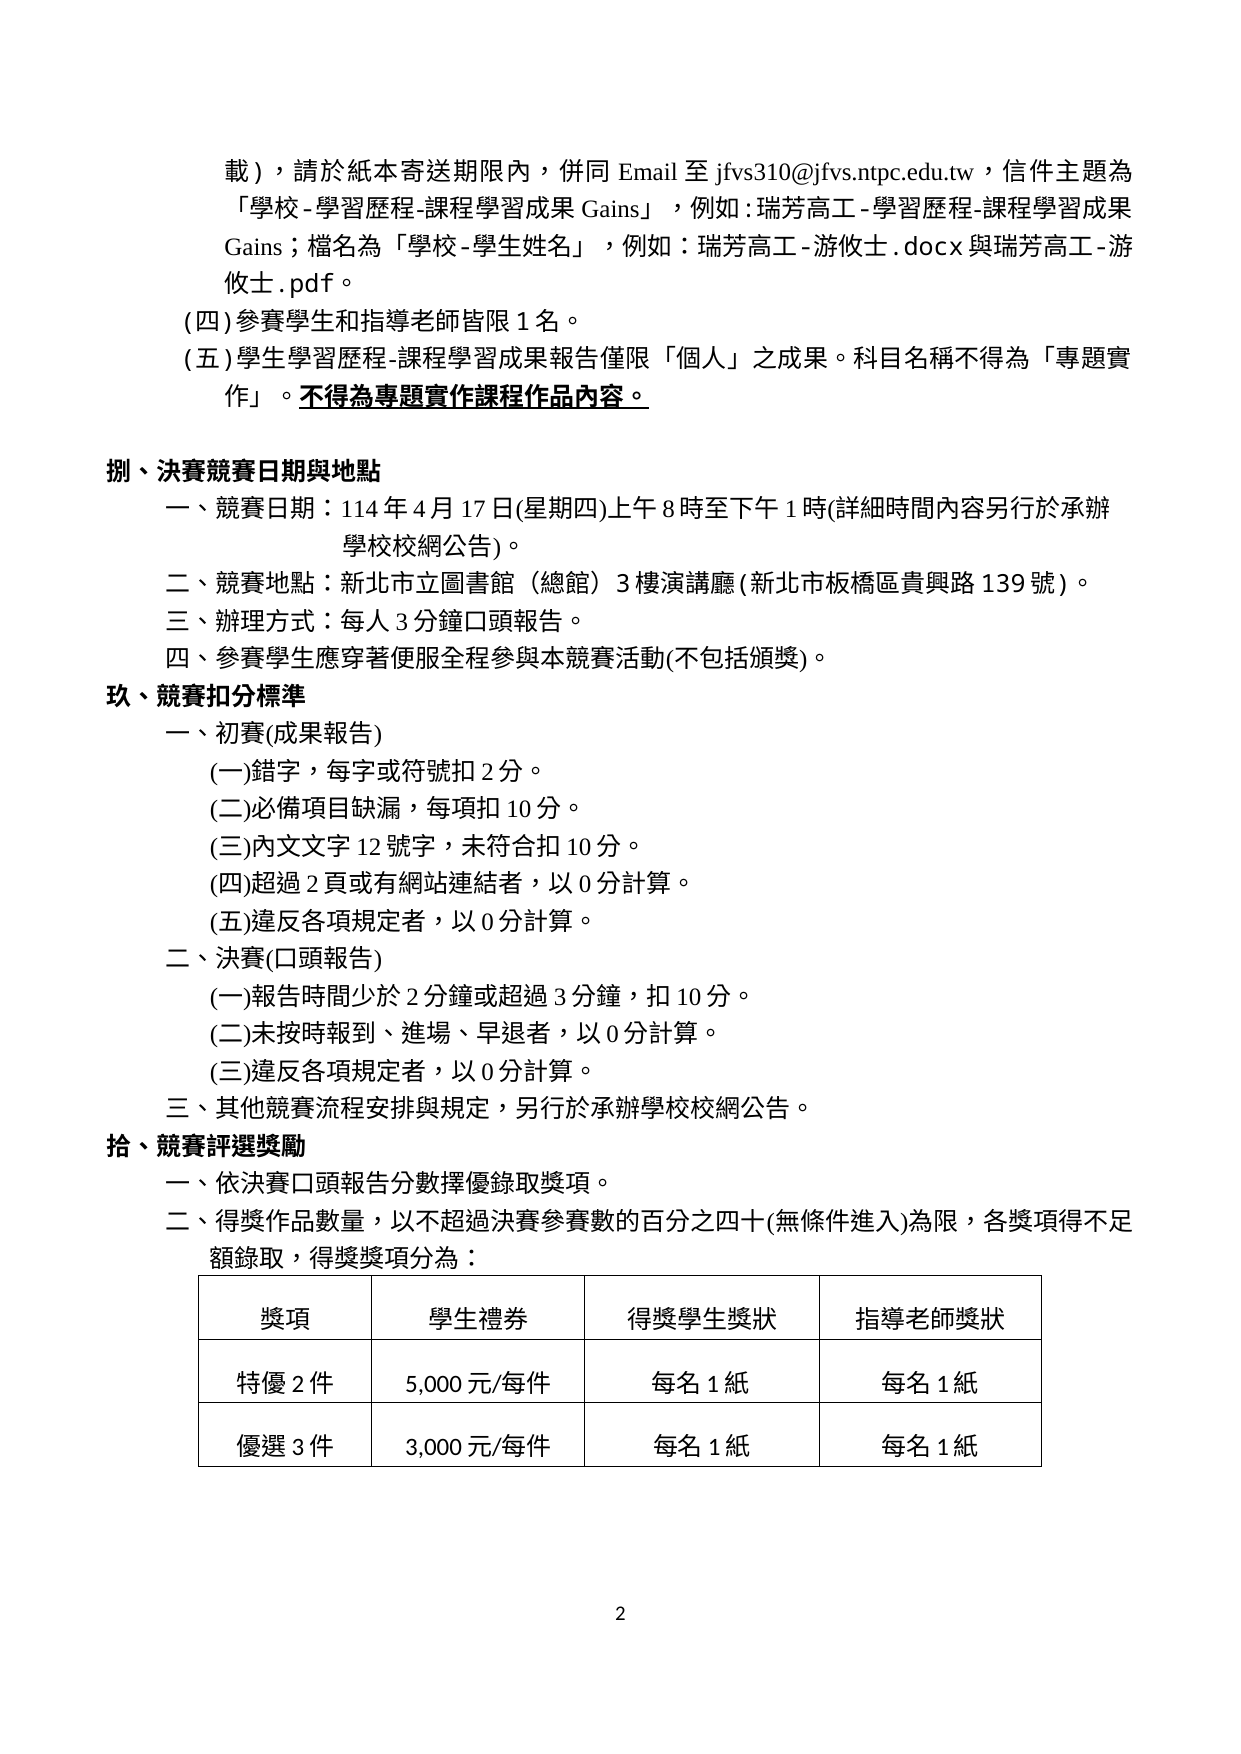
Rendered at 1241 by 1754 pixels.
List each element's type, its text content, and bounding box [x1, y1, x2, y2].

text (四)超過2頁或有網站連結者，以0分計算。 [209, 862, 1134, 900]
table_cell 5,000元/每件 [372, 1340, 584, 1402]
text 一、依決賽口頭報告分數擇優錄取獎項。 [165, 1162, 1134, 1200]
table_cell 優選3件 [199, 1403, 371, 1466]
text (一)報告時間少於2分鐘或超過3分鐘，扣10分。 [209, 975, 1134, 1012]
table_cell 每名1紙 [585, 1340, 819, 1402]
text 四、參賽學生應穿著便服全程參與本競賽活動(不包括頒獎)。 [166, 637, 1134, 675]
text 三、其他競賽流程安排與規定，另行於承辦學校校網公告。 [165, 1087, 1134, 1125]
text 二、決賽(口頭報告) [165, 937, 1134, 975]
text 捌、決賽競賽日期與地點 [106, 450, 1134, 487]
text (二)未按時報到、進場、早退者，以0分計算。 [209, 1012, 1134, 1050]
text (四)參賽學生和指導老師皆限1名。 [180, 300, 1134, 337]
text (三)違反各項規定者，以0分計算。 [209, 1050, 1134, 1087]
text 三、辦理方式：每人3分鐘口頭報告。 [106, 600, 1134, 637]
text 二、競賽地點：新北市立圖書館（總館）3樓演講廳(新北市板橋區貴興路139號)。 [106, 562, 1134, 600]
text 載)，請於紙本寄送期限內，併同Email至jfvs310@jfvs.ntpc.edu.tw，信件主題為「學校-學習歷程-課程學習成果Gains」，例如:瑞芳高工-學習歷程-課程學習成果Gains；檔名為「學校-學生姓名」，例如：瑞芳高工-游攸士.docx與瑞芳高工-游攸士.pdf。 [180, 150, 1134, 300]
text 玖、競賽扣分標準 [106, 675, 1134, 712]
table_cell 3,000元/每件 [372, 1403, 584, 1466]
table_header 指導老師獎狀 [820, 1276, 1041, 1338]
table_header 獎項 [199, 1276, 371, 1338]
table_cell 特優2件 [199, 1340, 371, 1402]
text (二)必備項目缺漏，每項扣10分。 [209, 787, 1134, 825]
text 拾、競賽評選獎勵 [106, 1125, 1134, 1162]
table_header 學生禮券 [372, 1276, 584, 1338]
table_cell 每名1紙 [820, 1403, 1041, 1466]
table_cell 每名1紙 [820, 1340, 1041, 1402]
text (五)違反各項規定者，以0分計算。 [209, 900, 1134, 937]
table_cell 每名1紙 [585, 1403, 819, 1466]
table_header 得獎學生獎狀 [585, 1276, 819, 1338]
text (一)錯字，每字或符號扣2分。 [209, 750, 1134, 787]
text (五)學生學習歷程-課程學習成果報告僅限「個人」之成果。科目名稱不得為「專題實作」。不得為專題實作課程作品內容。 [180, 337, 1134, 412]
text (三)內文文字12號字，未符合扣10分。 [209, 825, 1134, 862]
text 二、得獎作品數量，以不超過決賽參賽數的百分之四十(無條件進入)為限，各獎項得不足額錄取，得獎獎項分為： [165, 1200, 1134, 1275]
text 一、競賽日期：114年4月17日(星期四)上午8時至下午1時(詳細時間內容另行於承辦學校校網公告)。 [165, 487, 1134, 562]
text 一、初賽(成果報告) [165, 712, 1134, 750]
